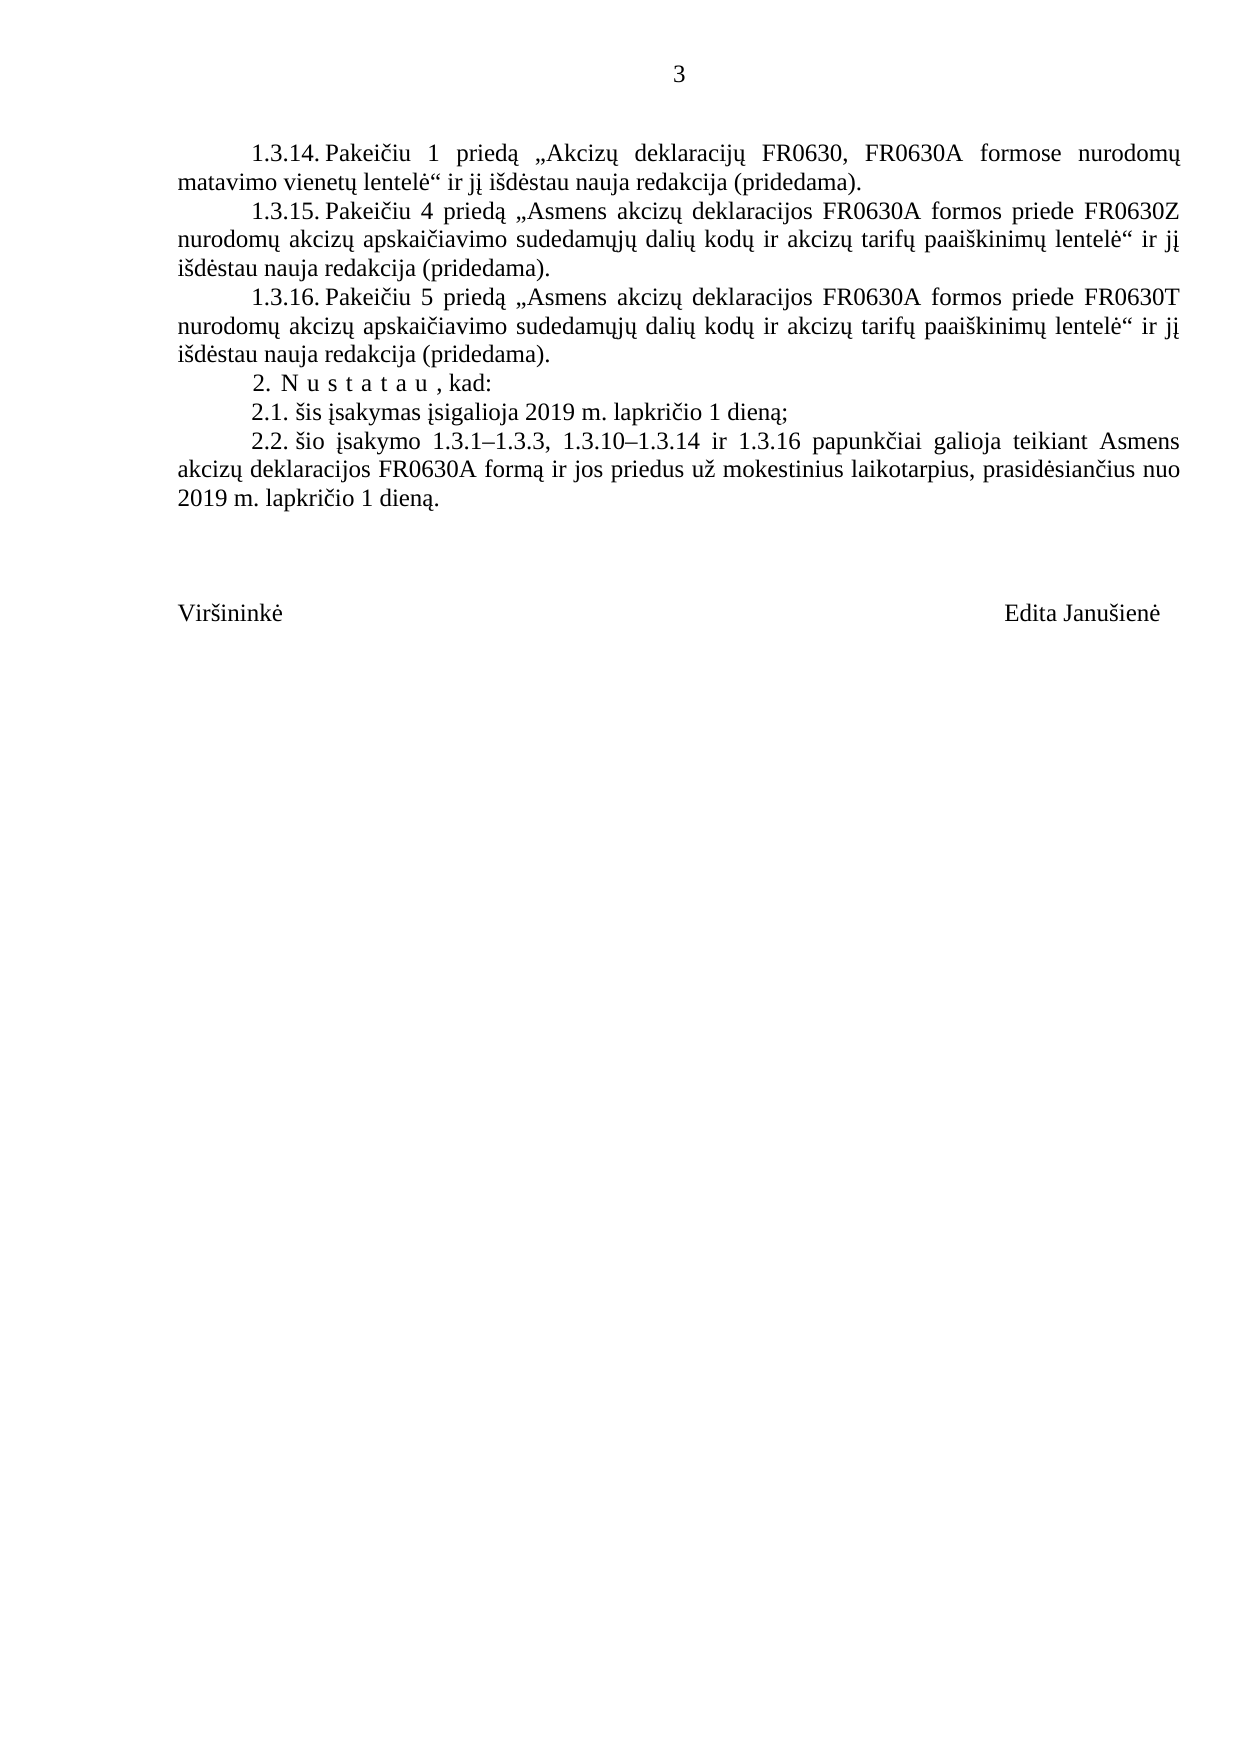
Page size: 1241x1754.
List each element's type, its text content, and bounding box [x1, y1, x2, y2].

text 1.3.16. Pakeičiu 5 priedą „Asmens akcizų deklaracijos FR0630A formos priede FR0630T nurodomų akcizų apskaičiavimo sudedamųjų dalių kodų ir akcizų tarifų paaiškinimų lentelė“ ir jį išdėstau nauja redakcija (pridedama). [177, 282, 1181, 368]
text Viršininkė Edita Janušienė [177, 598, 1181, 627]
text 2.1. šis įsakymas įsigalioja 2019 m. lapkričio 1 dieną; [177, 397, 1181, 426]
text 1.3.15. Pakeičiu 4 priedą „Asmens akcizų deklaracijos FR0630A formos priede FR0630Z nurodomų akcizų apskaičiavimo sudedamųjų dalių kodų ir akcizų tarifų paaiškinimų lentelė“ ir jį išdėstau nauja redakcija (pridedama). [177, 196, 1181, 282]
text 2. Nustatau, kad: [252, 368, 1181, 397]
text 1.3.14. Pakeičiu 1 priedą „Akcizų deklaracijų FR0630, FR0630A formose nurodomų matavimo vienetų lentelė“ ir jį išdėstau nauja redakcija (pridedama). [177, 138, 1181, 196]
text 2.2. šio įsakymo 1.3.1–1.3.3, 1.3.10–1.3.14 ir 1.3.16 papunkčiai galioja teikiant Asmens akcizų deklaracijos FR0630A formą ir jos priedus už mokestinius laikotarpius, prasidėsiančius nuo 2019 m. lapkričio 1 dieną. [177, 426, 1181, 512]
